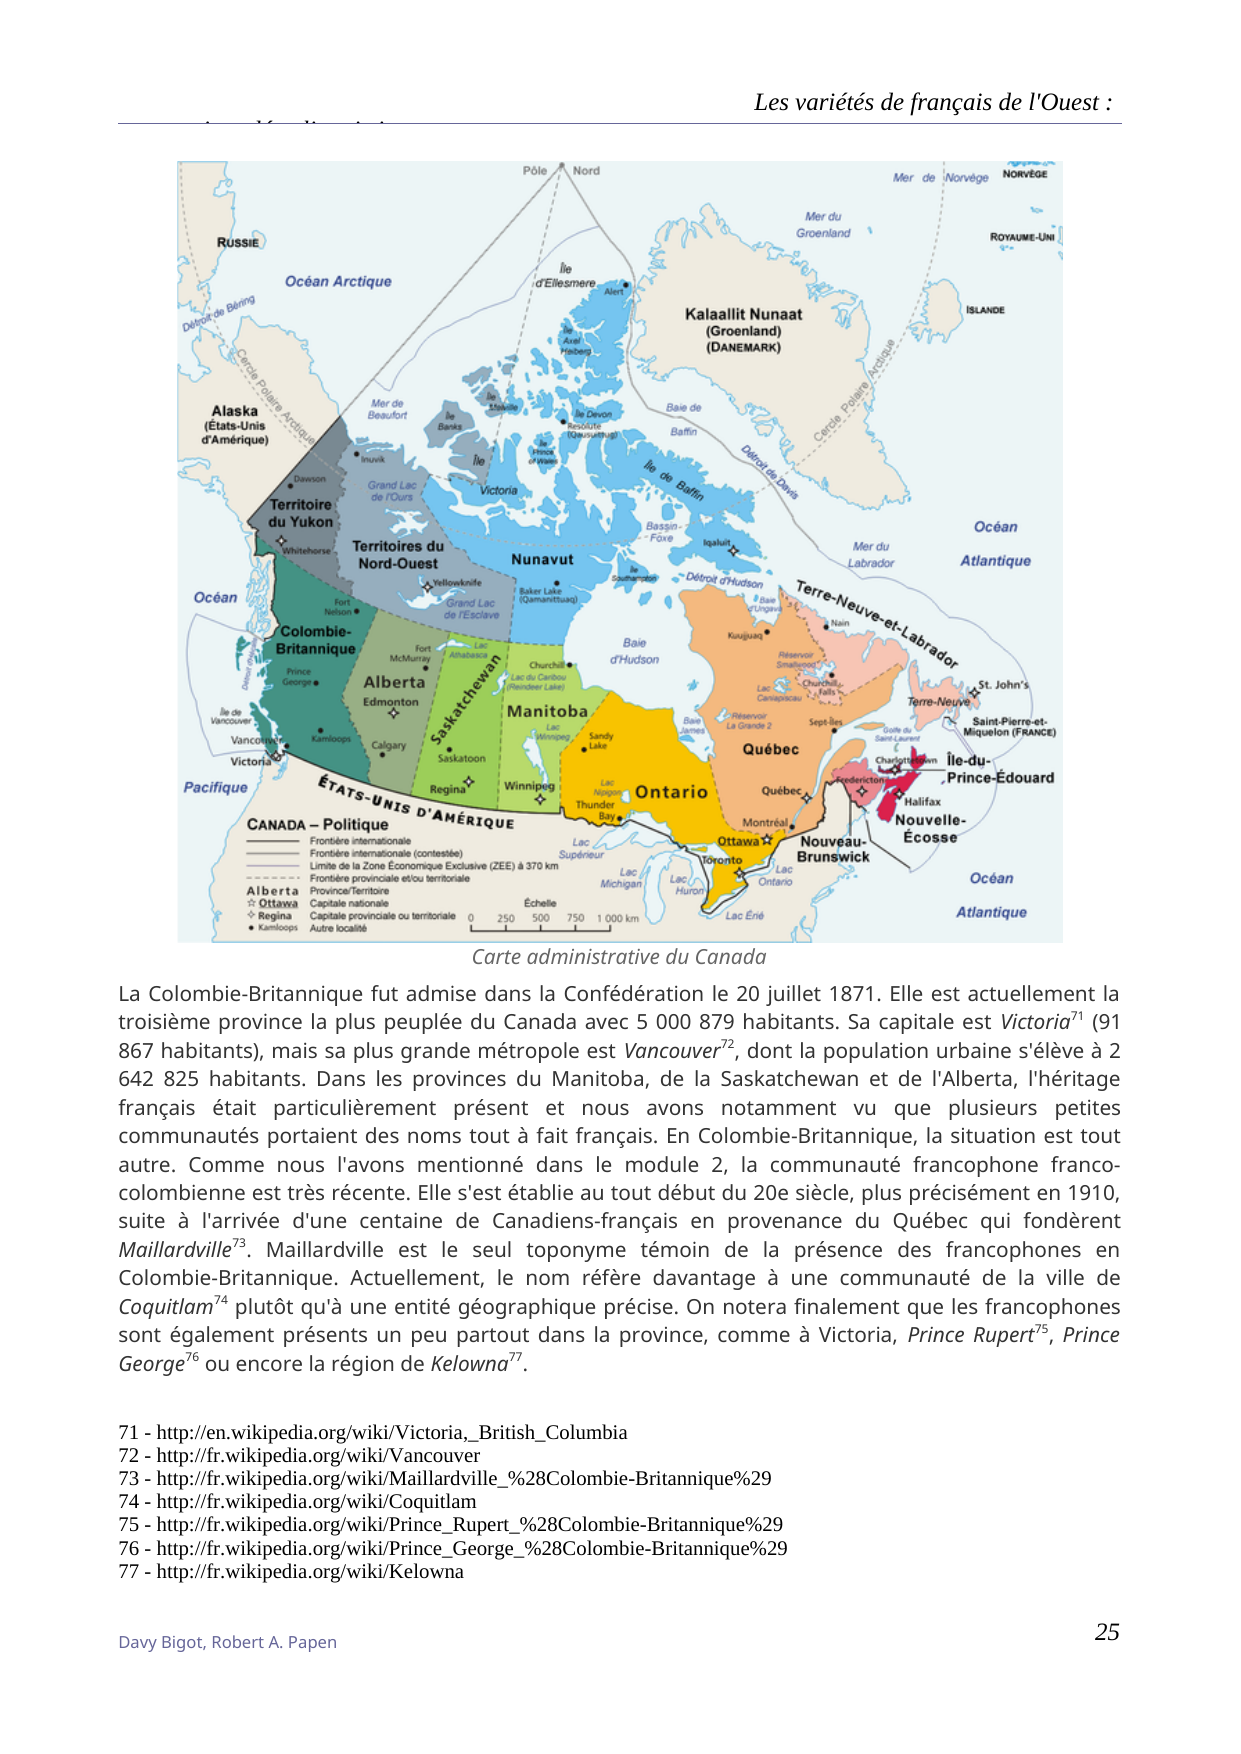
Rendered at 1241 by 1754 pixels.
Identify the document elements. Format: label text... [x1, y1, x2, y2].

title Carte administrative du Canada [118, 942, 1122, 971]
text http://fr.wikipedia.org/wiki/Kelowna [118, 1559, 1122, 1583]
text http://fr.wikipedia.org/wiki/Coquitlam [118, 1490, 1122, 1513]
text http://fr.wikipedia.org/wiki/Maillardville_%28Colombie-Britannique%29 [118, 1467, 1122, 1490]
text http://en.wikipedia.org/wiki/Victoria,_British_Columbia [118, 1421, 1122, 1444]
text http://fr.wikipedia.org/wiki/Prince_George_%28Colombie-Britannique%29 [118, 1536, 1122, 1559]
picture [177, 161, 1063, 943]
text http://fr.wikipedia.org/wiki/Vancouver [118, 1444, 1122, 1467]
text La Colombie-Britannique fut admise dans la Confédération le 20 juillet 1871. Elle est actuellement la troisième province la plus peuplée du Canada avec 5 000 879 habitants. Sa capitale est Victoria (91 867 habitants), mais sa plus grande métropole est Vancouver, dont la population urbaine s'élève à 2 642 825 habitants. Dans les provinces du Manitoba, de la Saskatchewan et de l'Alberta, l'héritage français était particulièrement présent et nous avons notamment vu que plusieurs petites communautés portaient des noms tout à fait français. En Colombie-Britannique, la situation est tout autre. Comme nous l'avons mentionné dans le module 2, la communauté francophone franco-colombienne est très récente. Elle s'est établie au tout début du 20e siècle, plus précisément en 1910, suite à l'arrivée d'une centaine de Canadiens-français en provenance du Québec qui fondèrent Maillardville. Maillardville est le seul toponyme témoin de la présence des francophones en Colombie-Britannique. Actuellement, le nom réfère davantage à une communauté de la ville de Coquitlam plutôt qu'à une entité géographique précise. On notera finalement que les francophones sont également présents un peu partout dans la province, comme à Victoria, Prince Rupert, Prince George ou encore la région de Kelowna. [118, 979, 1122, 1377]
text http://fr.wikipedia.org/wiki/Prince_Rupert_%28Colombie-Britannique%29 [118, 1513, 1122, 1536]
